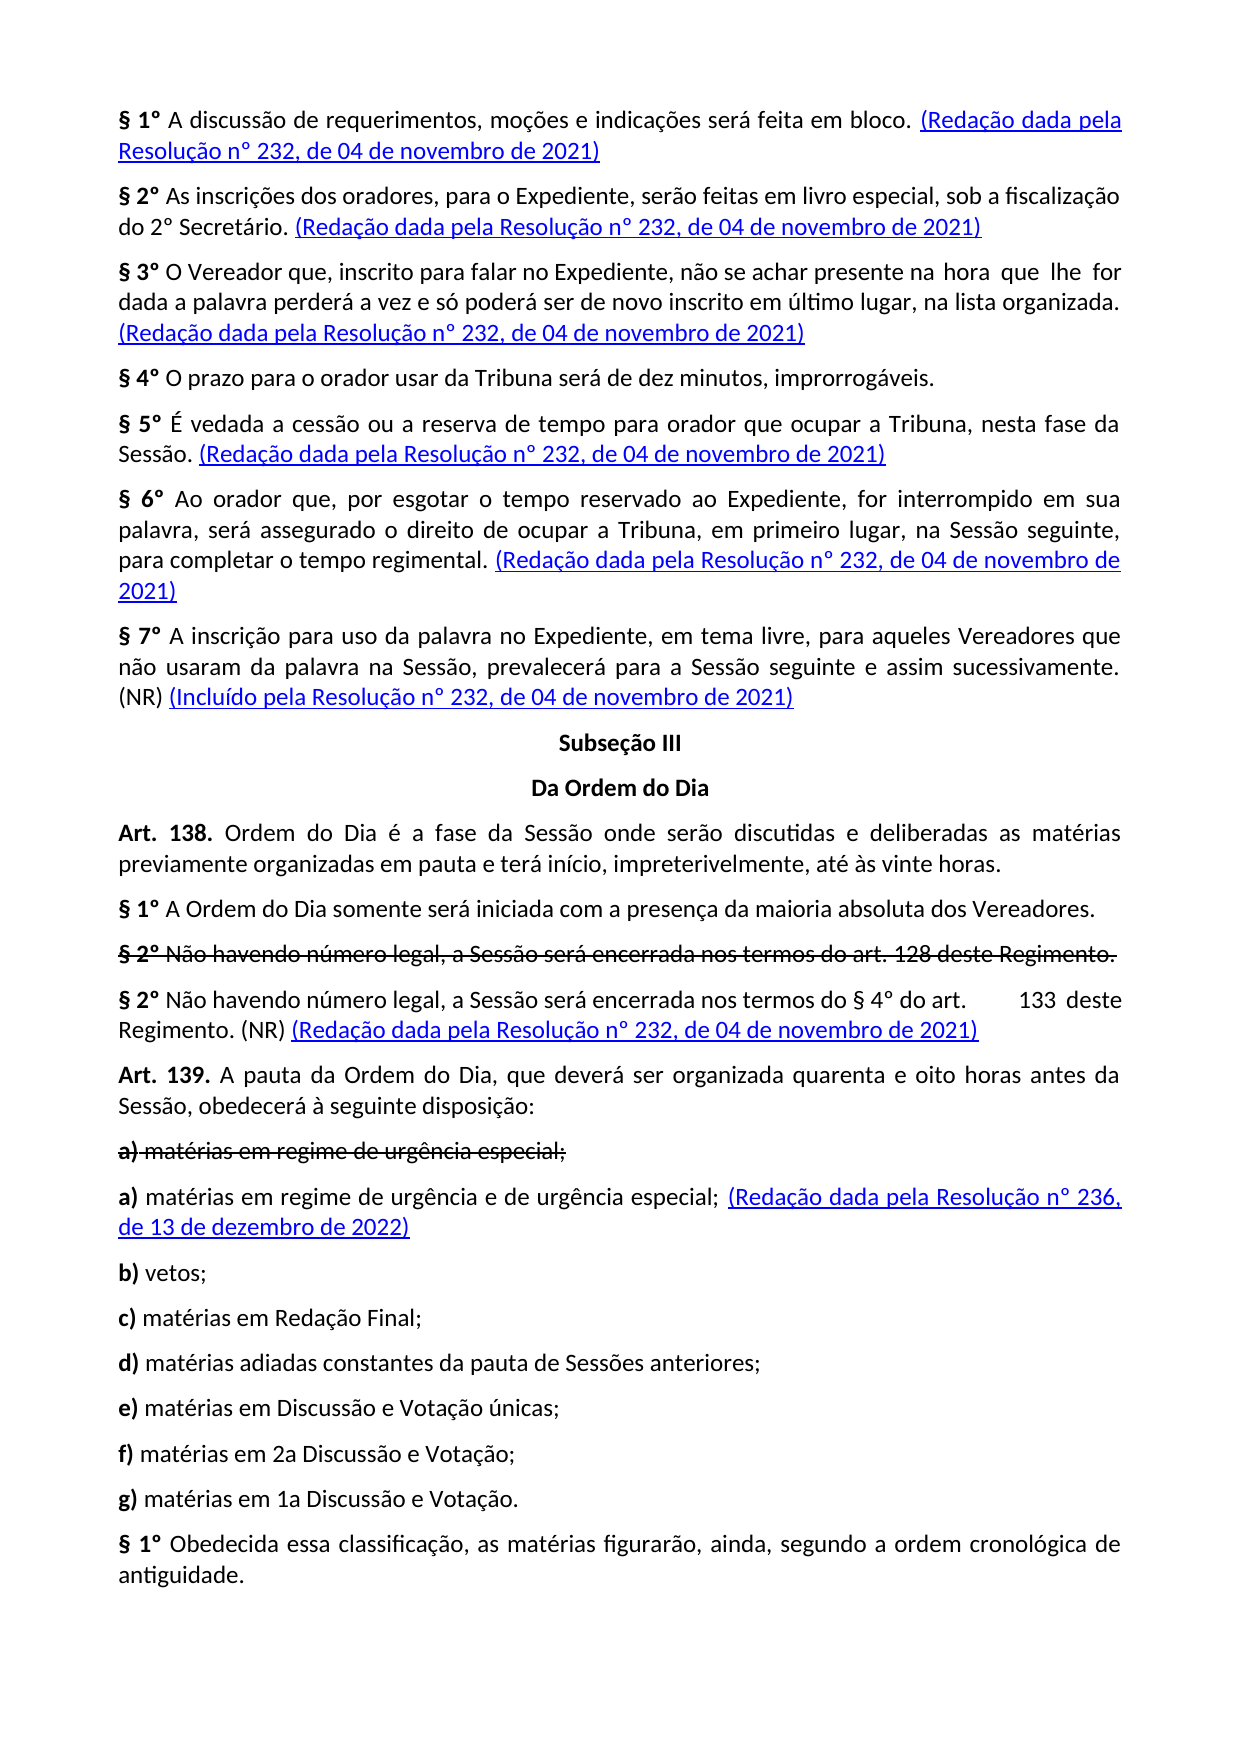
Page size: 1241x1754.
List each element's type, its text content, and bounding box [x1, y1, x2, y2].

text d) matérias adiadas constantes da pauta de Sessões anteriores; [118, 1347, 1122, 1378]
text c) matérias em Redação Final; [118, 1302, 1122, 1332]
text Da Ordem do Dia [118, 772, 1122, 803]
text § 6º Ao orador que, por esgotar o tempo reservado ao Expediente, for interrompido em sua palavra, será assegurado o direito de ocupar a Tribuna, em primeiro lugar, na Sessão seguinte, para completar o tempo regimental. (Redação dada pela Resolução nº 232, de 04 de novembro de 2021) [118, 483, 1122, 606]
text Art. 139. A pauta da Ordem do Dia, que deverá ser organizada quarenta e oito horas antes da Sessão, obedecerá à seguinte disposição: [118, 1060, 1122, 1121]
text a) matérias em regime de urgência e de urgência especial; (Redação dada pela Resolução nº 236, de 13 de dezembro de 2022) [118, 1181, 1122, 1242]
text e) matérias em Discussão e Votação únicas; [118, 1393, 1122, 1423]
text § 4º O prazo para o orador usar da Tribuna será de dez minutos, improrrogáveis. [118, 362, 1122, 393]
text Subseção III [118, 727, 1122, 757]
text § 1º Obedecida essa classificação, as matérias figurarão, ainda, segundo a ordem cronológica de antiguidade. [118, 1528, 1122, 1589]
text f) matérias em 2a Discussão e Votação; [118, 1438, 1122, 1468]
text Art. 138. Ordem do Dia é a fase da Sessão onde serão discutidas e deliberadas as matérias previamente organizadas em pauta e terá início, impreterivelmente, até às vinte horas. [118, 817, 1122, 878]
text § 7º A inscrição para uso da palavra no Expediente, em tema livre, para aqueles Vereadores que não usaram da palavra na Sessão, prevalecerá para a Sessão seguinte e assim sucessivamente. (NR) (Incluído pela Resolução nº 232, de 04 de novembro de 2021) [118, 620, 1122, 712]
text g) matérias em 1a Discussão e Votação. [118, 1483, 1122, 1514]
text a) matérias em regime de urgência especial; [118, 1136, 1122, 1166]
text § 1º A Ordem do Dia somente será iniciada com a presença da maioria absoluta dos Vereadores. [118, 893, 1122, 924]
text § 2º As inscrições dos oradores, para o Expediente, serão feitas em livro especial, sob a fiscalização do 2º Secretário. (Redação dada pela Resolução nº 232, de 04 de novembro de 2021) [118, 180, 1122, 241]
text § 2º Não havendo número legal, a Sessão será encerrada nos termos do art. 128 deste Regimento. [118, 938, 1122, 969]
text § 2º Não havendo número legal, a Sessão será encerrada nos termos do § 4º do art. 133 deste Regimento. (NR) (Redação dada pela Resolução nº 232, de 04 de novembro de 2021) [118, 984, 1122, 1045]
text § 1º A discussão de requerimentos, moções e indicações será feita em bloco. (Redação dada pela Resolução nº 232, de 04 de novembro de 2021) [118, 104, 1122, 165]
text § 5º É vedada a cessão ou a reserva de tempo para orador que ocupar a Tribuna, nesta fase da Sessão. (Redação dada pela Resolução nº 232, de 04 de novembro de 2021) [118, 408, 1122, 469]
text b) vetos; [118, 1257, 1122, 1287]
text § 3º O Vereador que, inscrito para falar no Expediente, não se achar presente na hora que lhe for dada a palavra perderá a vez e só poderá ser de novo inscrito em último lugar, na lista organizada. (Redação dada pela Resolução nº 232, de 04 de novembro de 2021) [118, 256, 1122, 348]
